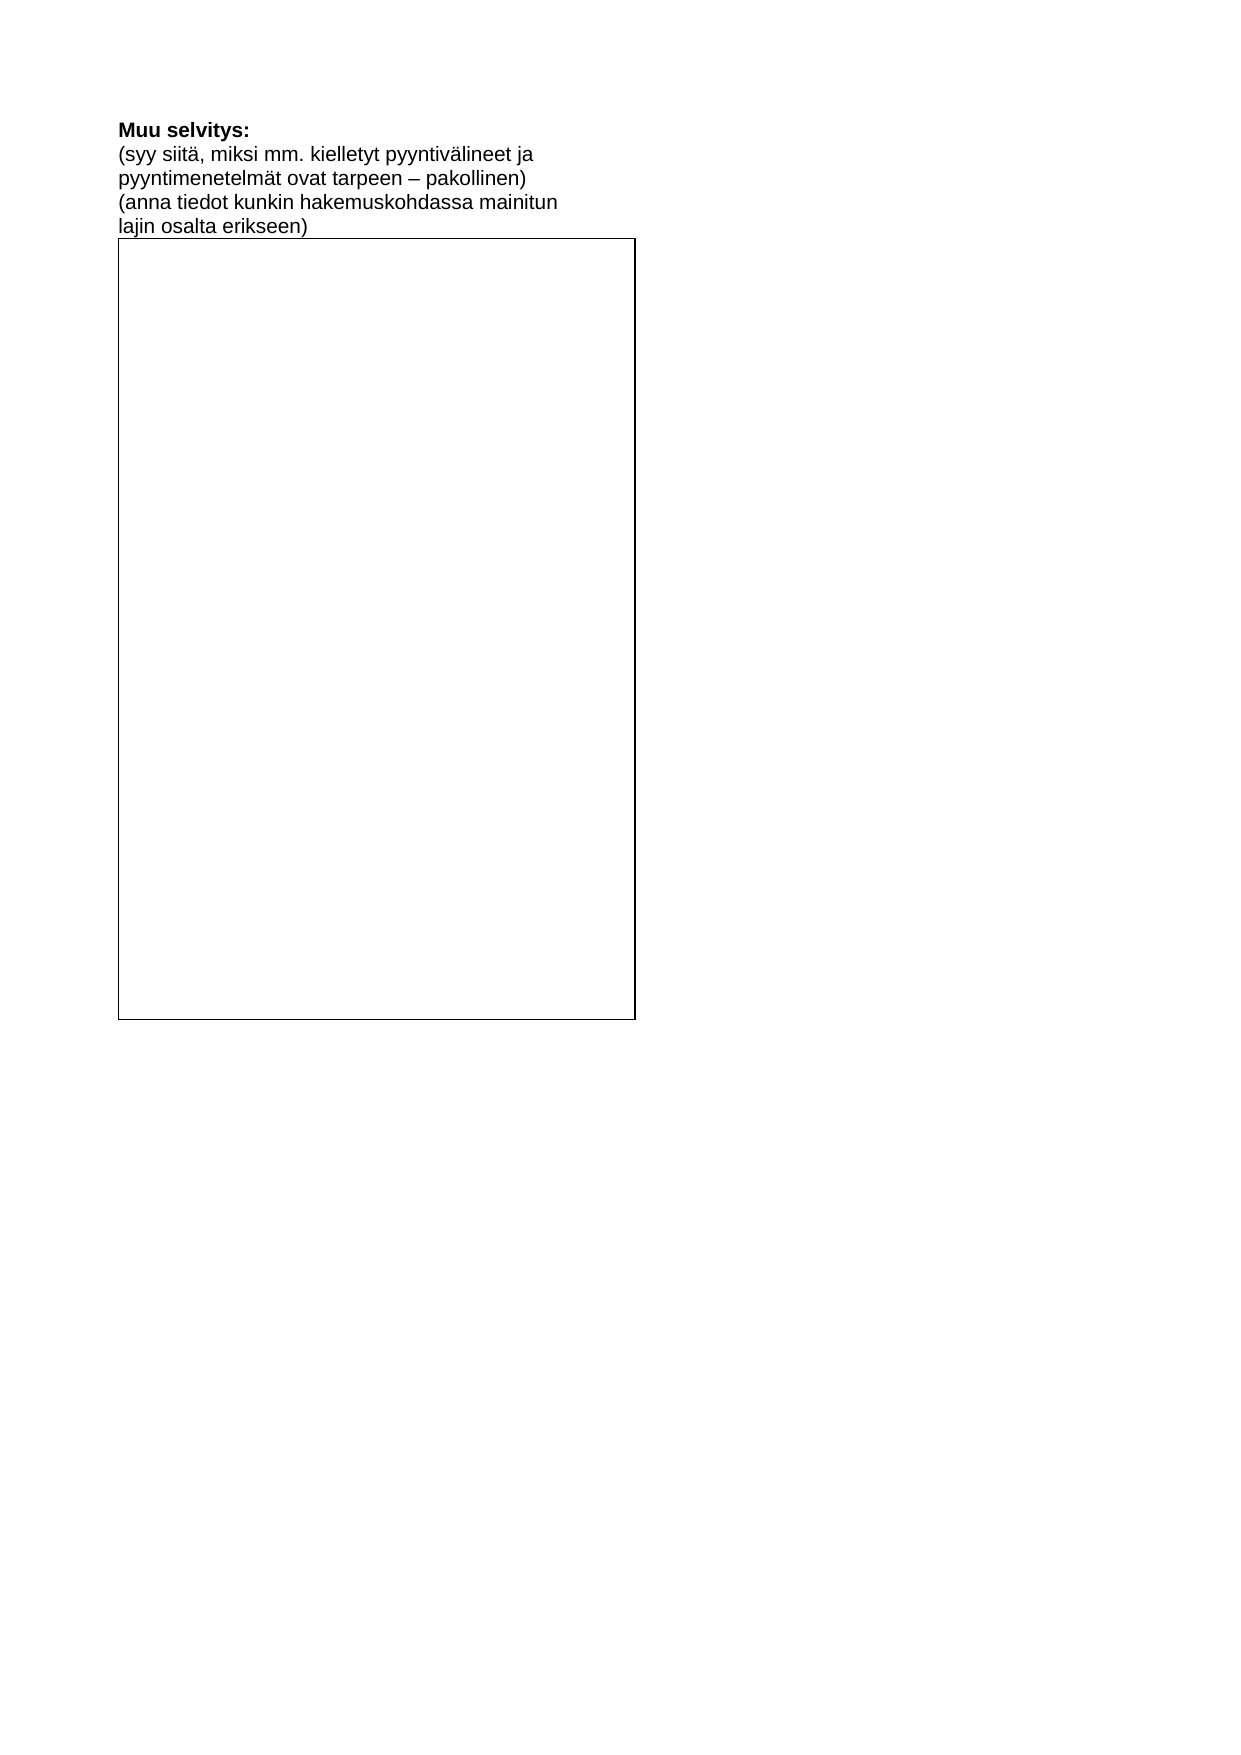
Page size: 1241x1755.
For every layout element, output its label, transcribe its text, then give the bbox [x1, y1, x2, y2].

text Muu selvitys: [118, 118, 465, 142]
text (syy siitä, miksi mm. kielletyt pyyntivälineet ja pyyntimenetelmät ovat tarpeen – pakollinen) (anna tiedot kunkin hakemuskohdassa mainitun lajin osalta erikseen) [118, 142, 568, 238]
table_header [119, 239, 634, 1018]
